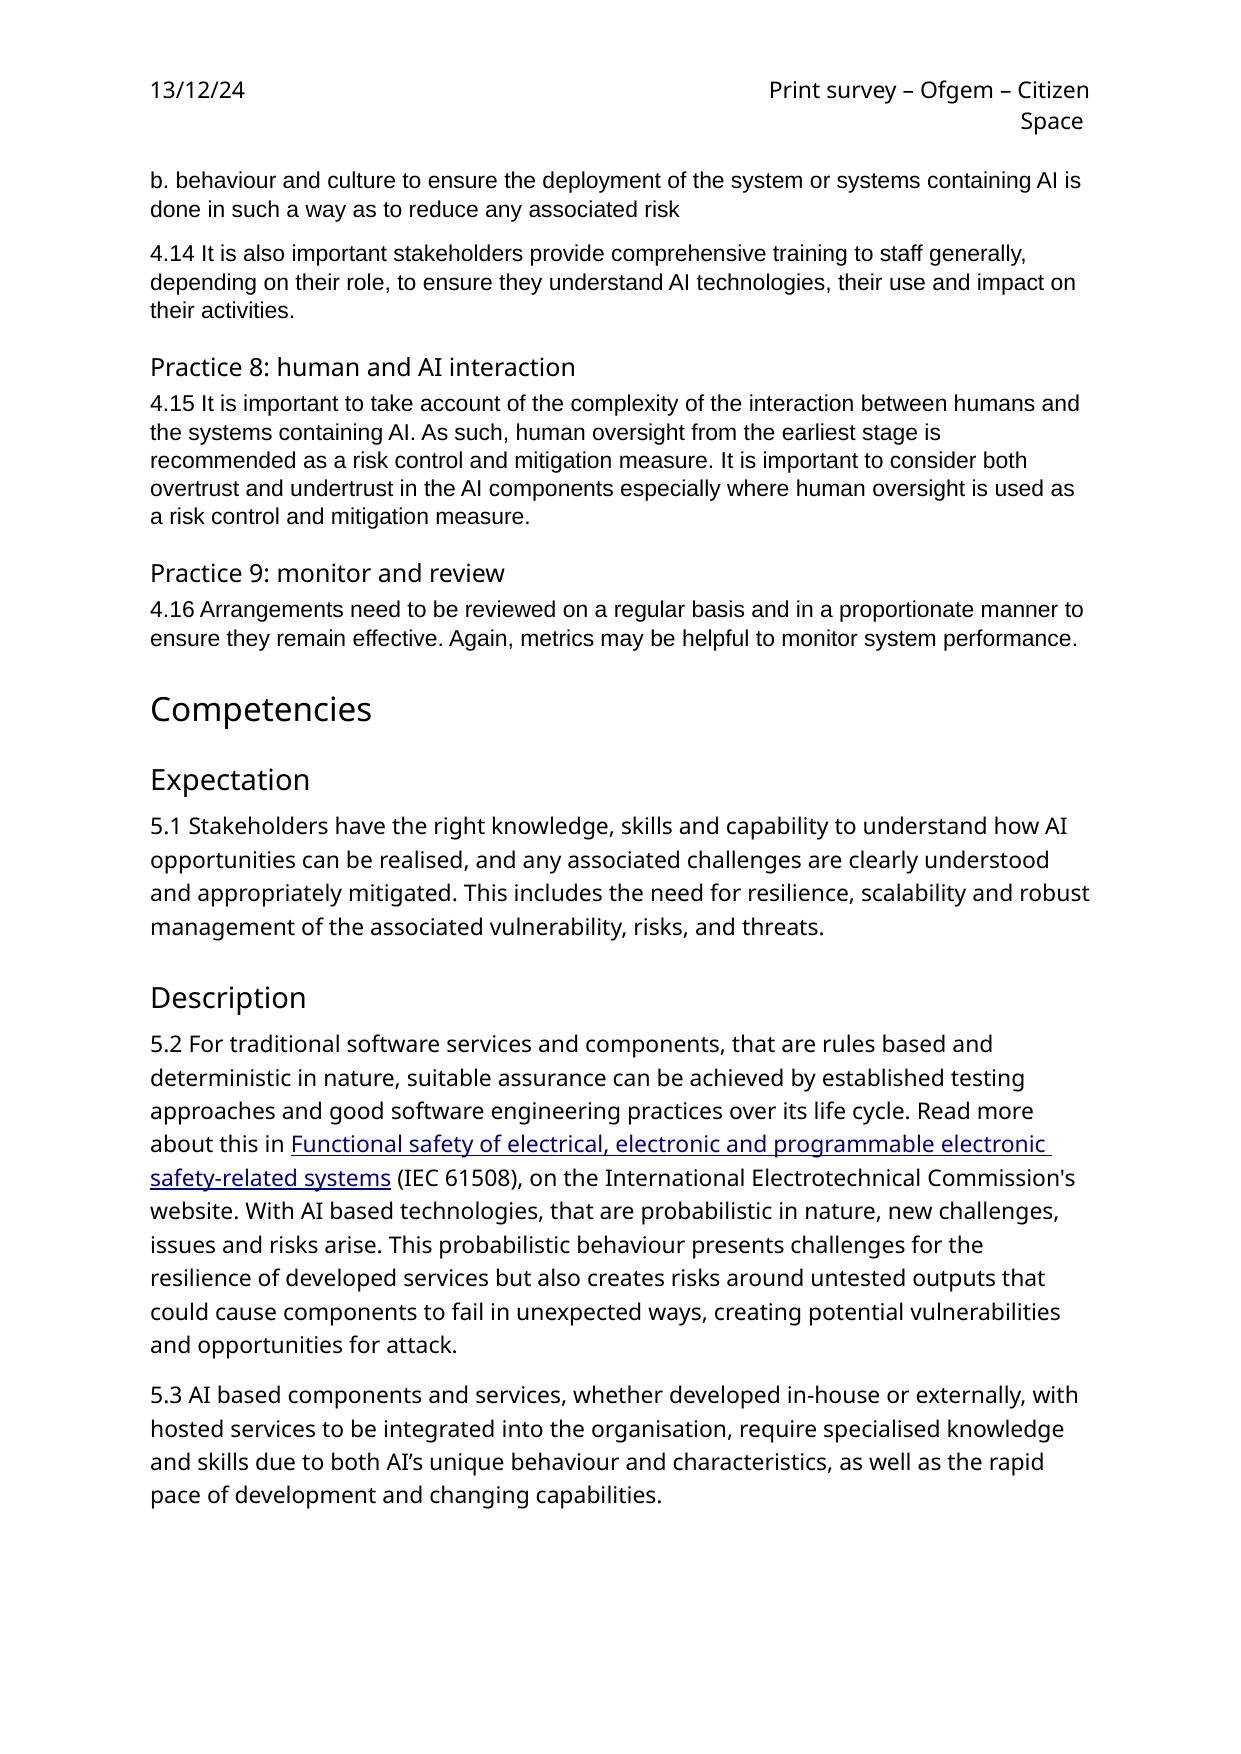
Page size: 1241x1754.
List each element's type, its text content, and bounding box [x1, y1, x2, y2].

text b. behaviour and culture to ensure the deployment of the system or systems containing AI is done in such a way as to reduce any associated risk [150, 167, 1090, 222]
subtitle Competencies [150, 686, 1090, 731]
text 5.1 Stakeholders have the right knowledge, skills and capability to understand how AI opportunities can be realised, and any associated challenges are clearly understood and appropriately mitigated. This includes the need for resilience, scalability and robust management of the associated vulnerability, risks, and threats. [150, 810, 1090, 942]
subtitle Practice 8: human and AI interaction [150, 350, 1090, 384]
text 4.15 It is important to take account of the complexity of the interaction between humans and the systems containing AI. As such, human oversight from the earliest stage is recommended as a risk control and mitigation measure. It is important to consider both overtrust and undertrust in the AI components especially where human oversight is used as a risk control and mitigation measure. [150, 390, 1090, 529]
subtitle Practice 9: monitor and review [150, 556, 1090, 590]
text 4.14 It is also important stakeholders provide comprehensive training to staff generally, depending on their role, to ensure they understand AI technologies, their use and impact on their activities. [150, 240, 1090, 323]
text 4.16 Arrangements need to be reviewed on a regular basis and in a proportionate manner to ensure they remain effective. Again, metrics may be helpful to monitor system performance. [150, 596, 1090, 651]
subtitle Description [150, 977, 1090, 1017]
text 5.2 For traditional software services and components, that are rules based and deterministic in nature, suitable assurance can be achieved by established testing approaches and good software engineering practices over its life cycle. Read more about this in Functional safety of electrical, electronic and programmable electronic safety-related systems (IEC 61508), on the International Electrotechnical Commission's website. With AI based technologies, that are probabilistic in nature, new challenges, issues and risks arise. This probabilistic behaviour presents challenges for the resilience of developed services but also creates risks around untested outputs that could cause components to fail in unexpected ways, creating potential vulnerabilities and opportunities for attack. [150, 1028, 1090, 1360]
text 5.3 AI based components and services, whether developed in-house or externally, with hosted services to be integrated into the organisation, require specialised knowledge and skills due to both AI’s unique behaviour and characteristics, as well as the rapid pace of development and changing capabilities. [150, 1379, 1090, 1511]
subtitle Expectation [150, 759, 1090, 799]
